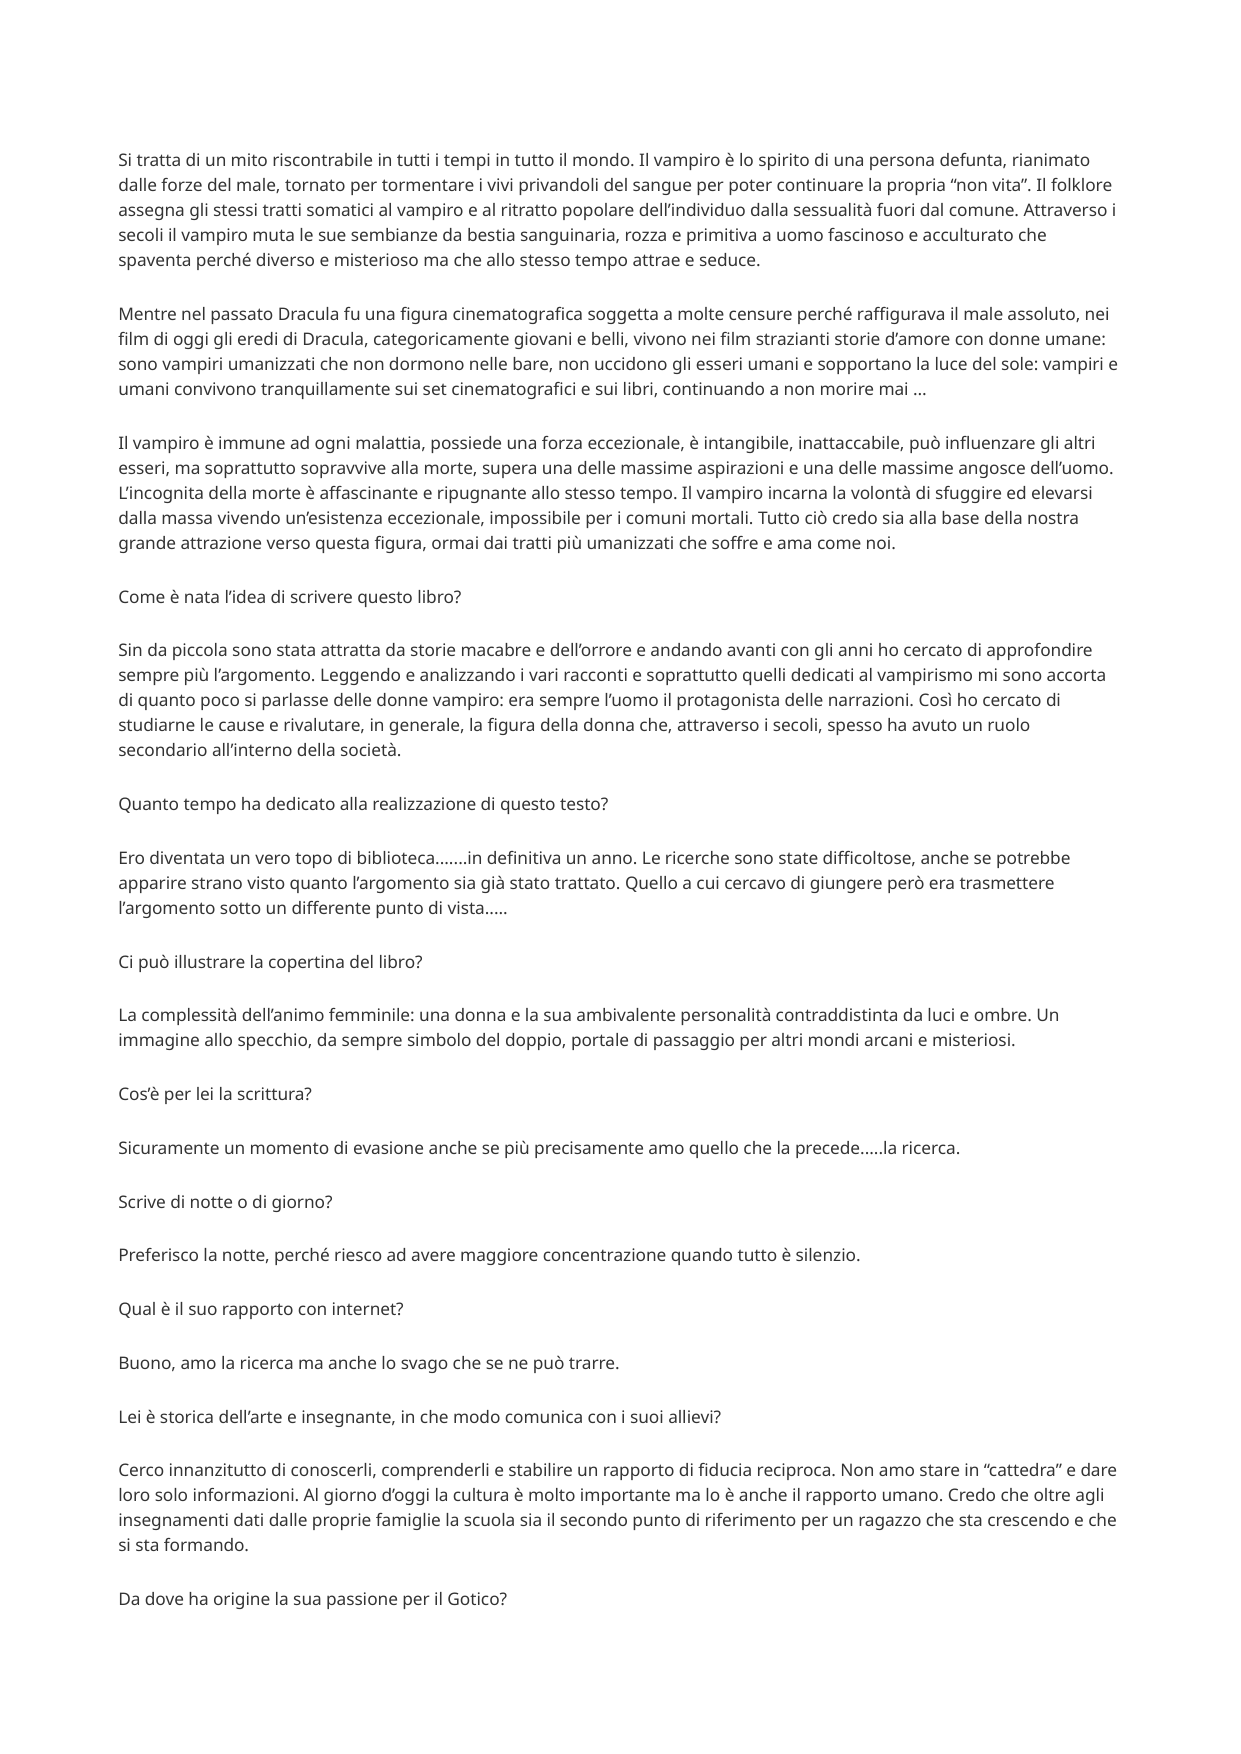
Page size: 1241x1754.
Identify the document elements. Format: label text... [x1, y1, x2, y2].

text Sin da piccola sono stata attratta da storie macabre e dell’orrore e andando avanti con gli anni ho cercato di approfondire sempre più l’argomento. Leggendo e analizzando i vari racconti e soprattutto quelli dedicati al vampirismo mi sono accorta di quanto poco si parlasse delle donne vampiro: era sempre l’uomo il protagonista delle narrazioni. Così ho cercato di studiarne le cause e rivalutare, in generale, la figura della donna che, attraverso i secoli, spesso ha avuto un ruolo secondario all’interno della società. [118, 637, 1122, 762]
text Qual è il suo rapporto con internet? [118, 1296, 1122, 1321]
text Cerco innanzitutto di conoscerli, comprenderli e stabilire un rapporto di fiducia reciproca. Non amo stare in “cattedra” e dare loro solo informazioni. Al giorno d’oggi la cultura è molto importante ma lo è anche il rapporto umano. Credo che oltre agli insegnamenti dati dalle proprie famiglie la scuola sia il secondo punto di riferimento per un ragazzo che sta crescendo e che si sta formando. [118, 1457, 1122, 1557]
text Il vampiro è immune ad ogni malattia, possiede una forza eccezionale, è intangibile, inattaccabile, può influenzare gli altri esseri, ma soprattutto sopravvive alla morte, supera una delle massime aspirazioni e una delle massime angosce dell’uomo. L’incognita della morte è affascinante e ripugnante allo stesso tempo. Il vampiro incarna la volontà di sfuggire ed elevarsi dalla massa vivendo un’esistenza eccezionale, impossibile per i comuni mortali. Tutto ciò credo sia alla base della nostra grande attrazione verso questa figura, ormai dai tratti più umanizzati che soffre e ama come noi. [118, 429, 1122, 554]
text Ero diventata un vero topo di biblioteca.......in definitiva un anno. Le ricerche sono state difficoltose, anche se potrebbe apparire strano visto quanto l’argomento sia già stato trattato. Quello a cui cercavo di giungere però era trasmettere l’argomento sotto un differente punto di vista..... [118, 844, 1122, 919]
text Mentre nel passato Dracula fu una figura cinematografica soggetta a molte censure perché raffigurava il male assoluto, nei film di oggi gli eredi di Dracula, categoricamente giovani e belli, vivono nei film strazianti storie d’amore con donne umane: sono vampiri umanizzati che non dormono nelle bare, non uccidono gli esseri umani e sopportano la luce del sole: vampiri e umani convivono tranquillamente sui set cinematografici e sui libri, continuando a non morire mai … [118, 301, 1122, 401]
text Lei è storica dell’arte e insegnante, in che modo comunica con i suoi allievi? [118, 1403, 1122, 1428]
text Scrive di notte o di giorno? [118, 1188, 1122, 1213]
text Si tratta di un mito riscontrabile in tutti i tempi in tutto il mondo. Il vampiro è lo spirito di una persona defunta, rianimato dalle forze del male, tornato per tormentare i vivi privandoli del sangue per poter continuare la propria “non vita”. Il folklore assegna gli stessi tratti somatici al vampiro e al ritratto popolare dell’individuo dalla sessualità fuori dal comune. Attraverso i secoli il vampiro muta le sue sembianze da bestia sanguinaria, rozza e primitiva a uomo fascinoso e acculturato che spaventa perché diverso e misterioso ma che allo stesso tempo attrae e seduce. [118, 147, 1122, 272]
text Da dove ha origine la sua passione per il Gotico? [118, 1586, 1122, 1611]
text Ci può illustrare la copertina del libro? [118, 948, 1122, 973]
text Come è nata l’idea di scrivere questo libro? [118, 583, 1122, 608]
text Preferisco la notte, perché riesco ad avere maggiore concentrazione quando tutto è silenzio. [118, 1242, 1122, 1267]
text Quanto tempo ha dedicato alla realizzazione di questo testo? [118, 791, 1122, 816]
text La complessità dell’animo femminile: una donna e la sua ambivalente personalità contraddistinta da luci e ombre. Un immagine allo specchio, da sempre simbolo del doppio, portale di passaggio per altri mondi arcani e misteriosi. [118, 1002, 1122, 1052]
text Cos’è per lei la scrittura? [118, 1081, 1122, 1106]
text Sicuramente un momento di evasione anche se più precisamente amo quello che la precede.....la ricerca. [118, 1134, 1122, 1159]
text Buono, amo la ricerca ma anche lo svago che se ne può trarre. [118, 1349, 1122, 1374]
